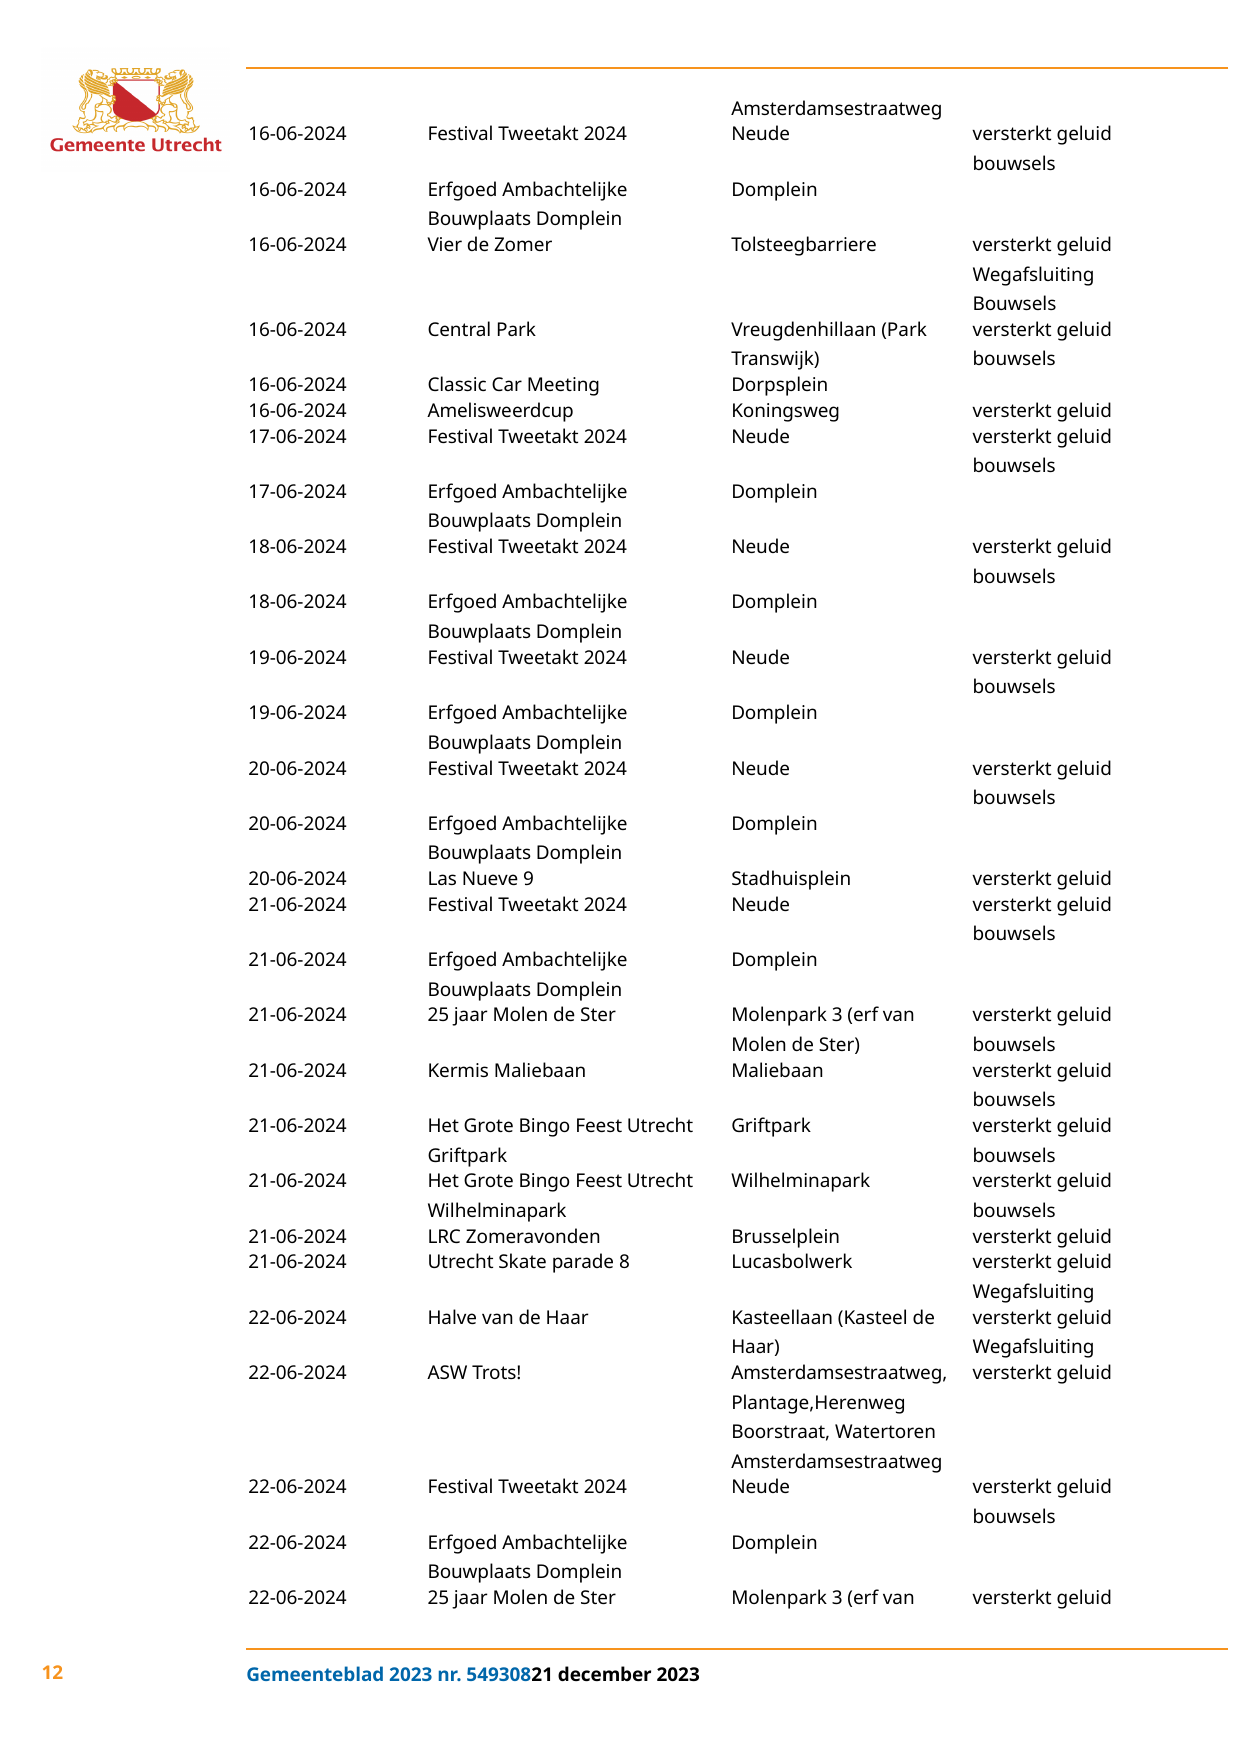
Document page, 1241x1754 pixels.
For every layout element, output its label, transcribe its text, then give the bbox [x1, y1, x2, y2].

table_cell 22-06-2024 [248, 1529, 427, 1584]
table_cell versterkt geluid [973, 397, 1152, 423]
table_cell versterkt geluid bouwsels [973, 1474, 1152, 1529]
table_cell versterkt geluid bouwsels [973, 121, 1152, 176]
table_cell versterkt geluid bouwsels [973, 644, 1152, 699]
table_cell Erfgoed Ambachtelijke Bouwplaats Domplein [427, 946, 731, 1002]
table_cell Neude [731, 534, 972, 589]
table_cell Festival Tweetakt 2024 [427, 121, 731, 176]
table_cell versterkt geluid bouwsels [973, 316, 1152, 371]
table_cell 16-06-2024 [248, 316, 427, 371]
table_cell [973, 699, 1152, 755]
table_cell [973, 371, 1152, 397]
table_cell 21-06-2024 [248, 1249, 427, 1304]
table_cell 16-06-2024 [248, 397, 427, 423]
table_cell 17-06-2024 [248, 423, 427, 478]
table_cell 22-06-2024 [248, 1474, 427, 1529]
table_cell [427, 95, 731, 121]
table_cell Griftpark [731, 1112, 972, 1168]
table_cell versterkt geluid [973, 1359, 1152, 1474]
table_cell 20-06-2024 [248, 755, 427, 810]
table_cell Festival Tweetakt 2024 [427, 423, 731, 478]
table_cell Las Nueve 9 [427, 865, 731, 891]
table_cell versterkt geluid bouwsels [973, 1002, 1152, 1057]
table_cell Erfgoed Ambachtelijke Bouwplaats Domplein [427, 1529, 731, 1584]
table_cell versterkt geluid bouwsels [973, 755, 1152, 810]
table_cell versterkt geluid bouwsels [973, 423, 1152, 478]
table_cell Domplein [731, 176, 972, 231]
table_cell [973, 95, 1152, 121]
table_cell Domplein [731, 478, 972, 533]
table_cell 21-06-2024 [248, 1168, 427, 1223]
table_cell Brusselplein [731, 1223, 972, 1249]
table_cell Erfgoed Ambachtelijke Bouwplaats Domplein [427, 176, 731, 231]
table_cell Festival Tweetakt 2024 [427, 1474, 731, 1529]
table_cell 21-06-2024 [248, 1002, 427, 1057]
table_cell Maliebaan [731, 1057, 972, 1112]
table_cell 19-06-2024 [248, 699, 427, 755]
table_cell Festival Tweetakt 2024 [427, 755, 731, 810]
table_cell Erfgoed Ambachtelijke Bouwplaats Domplein [427, 699, 731, 755]
table_cell Neude [731, 423, 972, 478]
table_cell 22-06-2024 [248, 1584, 427, 1610]
table_cell [973, 946, 1152, 1002]
picture [41, 47, 231, 172]
table_cell Classic Car Meeting [427, 371, 731, 397]
table_cell Kermis Maliebaan [427, 1057, 731, 1112]
table_cell Neude [731, 644, 972, 699]
table_cell Amsterdamsestraatweg, Plantage,Herenweg Boorstraat, Watertoren Amsterdamsestraatweg [731, 1359, 972, 1474]
table_cell Erfgoed Ambachtelijke Bouwplaats Domplein [427, 589, 731, 644]
table_cell 21-06-2024 [248, 891, 427, 946]
table_cell [973, 589, 1152, 644]
table_cell 22-06-2024 [248, 1304, 427, 1359]
table_cell Vreugdenhillaan (Park Transwijk) [731, 316, 972, 371]
table_cell 17-06-2024 [248, 478, 427, 533]
table_cell versterkt geluid Wegafsluiting [973, 1304, 1152, 1359]
table_cell 16-06-2024 [248, 176, 427, 231]
table_cell Festival Tweetakt 2024 [427, 891, 731, 946]
table_cell Domplein [731, 1529, 972, 1584]
table_cell versterkt geluid Wegafsluiting Bouwsels [973, 231, 1152, 316]
table_cell Molenpark 3 (erf van [731, 1584, 972, 1610]
table_cell Domplein [731, 810, 972, 865]
table_cell 16-06-2024 [248, 231, 427, 316]
table_cell Het Grote Bingo Feest Utrecht Griftpark [427, 1112, 731, 1168]
table_cell 20-06-2024 [248, 865, 427, 891]
table_cell Neude [731, 1474, 972, 1529]
table_cell Halve van de Haar [427, 1304, 731, 1359]
table_cell 21-06-2024 [248, 1223, 427, 1249]
table_cell Domplein [731, 946, 972, 1002]
table_cell ASW Trots! [427, 1359, 731, 1474]
table_cell versterkt geluid [973, 865, 1152, 891]
table_cell Tolsteegbarriere [731, 231, 972, 316]
table_cell 21-06-2024 [248, 1057, 427, 1112]
table_cell Lucasbolwerk [731, 1249, 972, 1304]
table_cell versterkt geluid bouwsels [973, 1112, 1152, 1168]
table_cell Kasteellaan (Kasteel de Haar) [731, 1304, 972, 1359]
table_cell 22-06-2024 [248, 1359, 427, 1474]
table_cell versterkt geluid bouwsels [973, 891, 1152, 946]
table_cell 16-06-2024 [248, 371, 427, 397]
table_cell [248, 95, 427, 121]
table_cell [973, 810, 1152, 865]
table_cell 19-06-2024 [248, 644, 427, 699]
table_cell Molenpark 3 (erf van Molen de Ster) [731, 1002, 972, 1057]
table_cell versterkt geluid bouwsels [973, 534, 1152, 589]
table_cell Dorpsplein [731, 371, 972, 397]
table_cell [973, 478, 1152, 533]
table_cell 21-06-2024 [248, 1112, 427, 1168]
table_cell LRC Zomeravonden [427, 1223, 731, 1249]
table_cell Utrecht Skate parade 8 [427, 1249, 731, 1304]
table_cell versterkt geluid bouwsels [973, 1168, 1152, 1223]
table_cell 25 jaar Molen de Ster [427, 1584, 731, 1610]
table_cell Stadhuisplein [731, 865, 972, 891]
table_cell Amsterdamsestraatweg [731, 95, 972, 121]
table_cell Vier de Zomer [427, 231, 731, 316]
table_cell Neude [731, 755, 972, 810]
table_cell Erfgoed Ambachtelijke Bouwplaats Domplein [427, 810, 731, 865]
table_cell 25 jaar Molen de Ster [427, 1002, 731, 1057]
table_cell Festival Tweetakt 2024 [427, 644, 731, 699]
table_cell versterkt geluid bouwsels [973, 1057, 1152, 1112]
table_cell Koningsweg [731, 397, 972, 423]
table_cell Domplein [731, 589, 972, 644]
table_cell Wilhelminapark [731, 1168, 972, 1223]
table_cell versterkt geluid [973, 1223, 1152, 1249]
table_cell Erfgoed Ambachtelijke Bouwplaats Domplein [427, 478, 731, 533]
table_cell Central Park [427, 316, 731, 371]
table_cell Amelisweerdcup [427, 397, 731, 423]
table_cell 18-06-2024 [248, 589, 427, 644]
table_cell Het Grote Bingo Feest Utrecht Wilhelminapark [427, 1168, 731, 1223]
table_cell 20-06-2024 [248, 810, 427, 865]
table_cell 21-06-2024 [248, 946, 427, 1002]
table_cell Neude [731, 121, 972, 176]
table_cell Neude [731, 891, 972, 946]
table_cell versterkt geluid [973, 1584, 1152, 1610]
table_cell [973, 176, 1152, 231]
table_cell 18-06-2024 [248, 534, 427, 589]
table_cell Festival Tweetakt 2024 [427, 534, 731, 589]
table_cell 16-06-2024 [248, 121, 427, 176]
table_cell versterkt geluid Wegafsluiting [973, 1249, 1152, 1304]
table_cell Domplein [731, 699, 972, 755]
table_cell [973, 1529, 1152, 1584]
